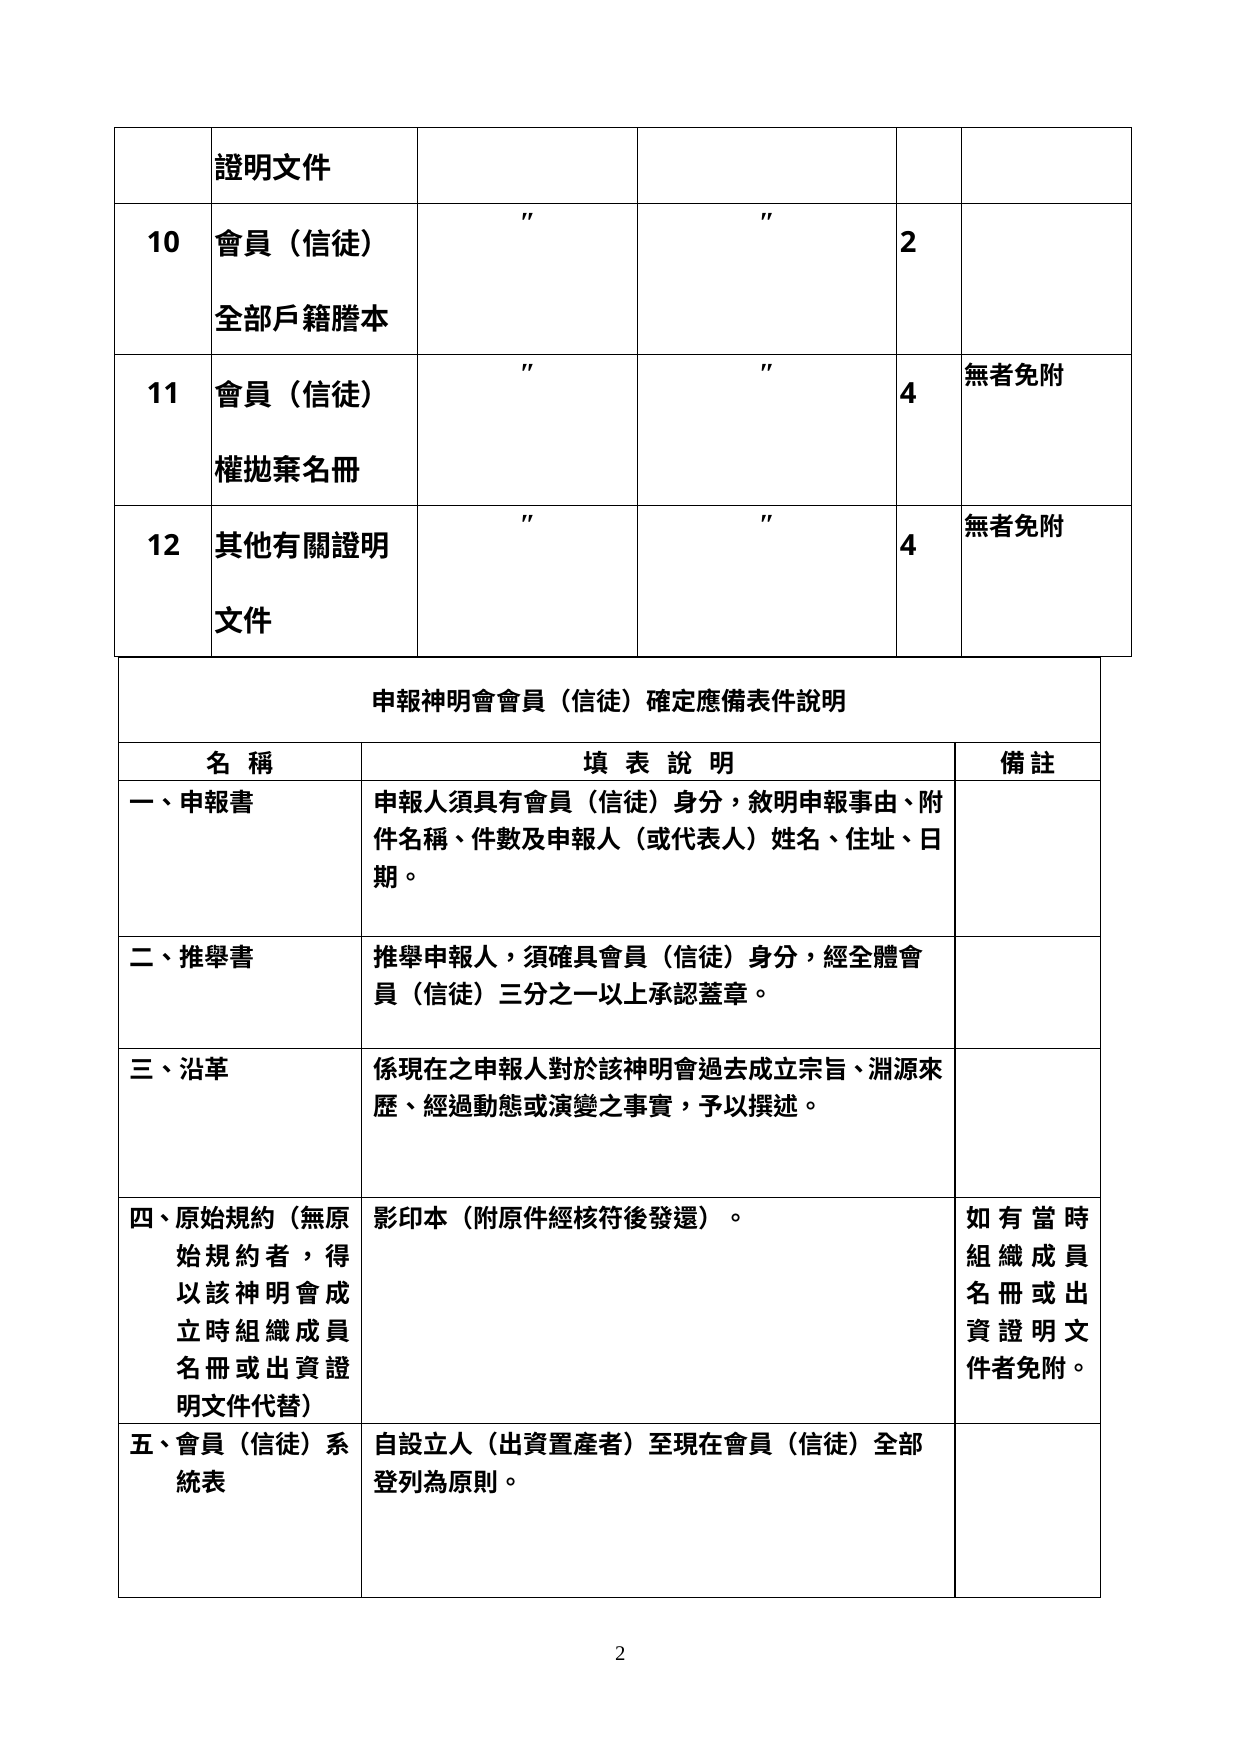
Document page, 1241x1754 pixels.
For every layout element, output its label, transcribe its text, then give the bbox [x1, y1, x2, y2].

table_cell 如有當時組織成員名冊或出資證明文件者免附。 [956, 1198, 1100, 1423]
table_cell [956, 1049, 1100, 1197]
table_cell [638, 128, 896, 203]
table_cell [956, 1424, 1100, 1597]
table_cell 11 [115, 355, 211, 505]
table_cell 無者免附 [962, 355, 1131, 505]
table_cell 12 [115, 506, 211, 656]
table_cell ″ [638, 204, 896, 354]
table_cell ″ [418, 355, 637, 505]
table_cell ″ [638, 506, 896, 656]
table_cell ″ [418, 204, 637, 354]
table_cell 備 註 [956, 743, 1100, 780]
table_cell 係現在之申報人對於該神明會過去成立宗旨、淵源來歷、經過動態或演變之事實，予以撰述。 [362, 1049, 954, 1197]
table_cell 4 [897, 506, 961, 656]
table_cell 五、會員（信徒）系統表 [119, 1424, 361, 1597]
table_cell 三、沿革 [119, 1049, 361, 1197]
table_cell 無者免附 [962, 506, 1131, 656]
table_cell [962, 204, 1131, 354]
table_cell 2 [897, 204, 961, 354]
table_cell 4 [897, 355, 961, 505]
table_cell ″ [638, 355, 896, 505]
table_cell 影印本（附原件經核符後發還）。 [362, 1198, 954, 1423]
table_cell 會員（信徒）全部戶籍謄本 [212, 204, 417, 354]
table_cell 自設立人（出資置產者）至現在會員（信徒）全部登列為原則。 [362, 1424, 954, 1597]
table_cell 二、推舉書 [119, 937, 361, 1047]
table_cell [418, 128, 637, 203]
table_header 申報神明會會員（信徒）確定應備表件說明 [119, 658, 1100, 742]
table_cell 申報人須具有會員（信徒）身分，敘明申報事由、附件名稱、件數及申報人（或代表人）姓名、住址、日期。 [362, 781, 954, 936]
table_cell ″ [418, 506, 637, 656]
table_cell 名 稱 [119, 743, 361, 780]
table_cell 四、原始規約（無原始規約者，得以該神明會成立時組織成員名冊或出資證明文件代替） [119, 1198, 361, 1423]
table_cell 其他有關證明文件 [212, 506, 417, 656]
table_cell [115, 128, 211, 203]
table_cell 一、申報書 [119, 781, 361, 936]
table_cell [956, 781, 1100, 936]
table_cell [897, 128, 961, 203]
table_cell 會員（信徒）權拋棄名冊 [212, 355, 417, 505]
table_cell [956, 937, 1100, 1047]
table_cell [962, 128, 1131, 203]
table_cell 證明文件 [212, 128, 417, 203]
table_cell 填 表 說 明 [362, 743, 954, 780]
table_cell 10 [115, 204, 211, 354]
table_cell 推舉申報人，須確具會員（信徒）身分，經全體會員（信徒）三分之一以上承認蓋章。 [362, 937, 954, 1047]
